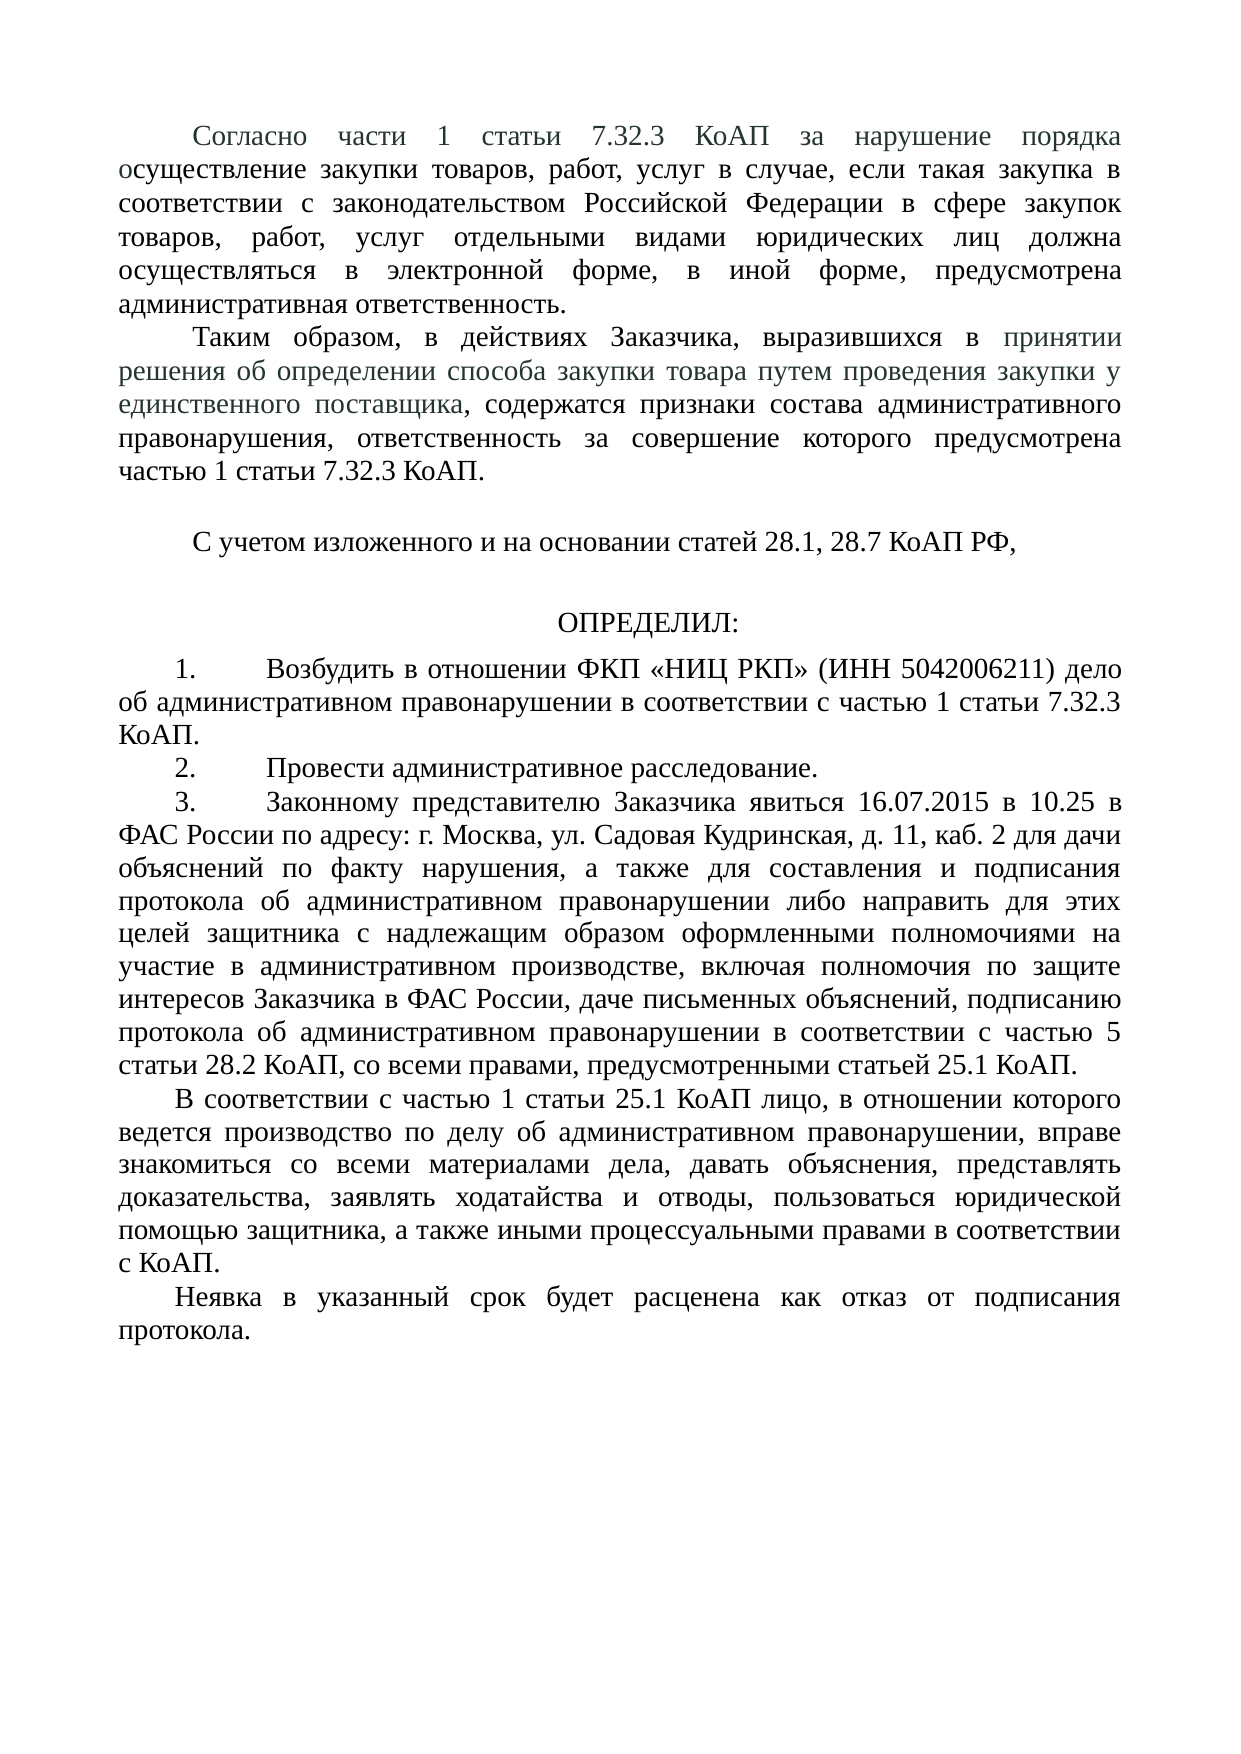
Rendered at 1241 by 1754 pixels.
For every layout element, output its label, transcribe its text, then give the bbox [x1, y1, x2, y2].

text 3. Законному представителю Заказчика явиться 16.07.2015 в 10.25 в ФАС России по адресу: г. Москва, ул. Садовая Кудринская, д. 11, каб. 2 для дачи объяснений по факту нарушения, а также для составления и подписания протокола об административном правонарушении либо направить для этих целей защитника с надлежащим образом оформленными полномочиями на участие в административном производстве, включая полномочия по защите интересов Заказчика в ФАС России, даче письменных объяснений, подписанию протокола об административном правонарушении в соответствии с частью 5 статьи 28.2 КоАП, со всеми правами, предусмотренными статьей 25.1 КоАП. [118, 784, 1122, 1081]
text 1. Возбудить в отношении ФКП «НИЦ РКП» (ИНН 5042006211) дело об административном правонарушении в соответствии с частью 1 статьи 7.32.3 КоАП. [118, 651, 1122, 750]
text Таким образом, в действиях Заказчика, выразившихся в принятии решения об определении способа закупки товара путем проведения закупки у единственного поставщика, содержатся признаки состава административного правонарушения, ответственность за совершение которого предусмотрена частью 1 статьи 7.32.3 КоАП. [118, 319, 1122, 487]
text Согласно части 1 статьи 7.32.3 КоАП за нарушение порядка осуществление закупки товаров, работ, услуг в случае, если такая закупка в соответствии с законодательством Российской Федерации в сфере закупок товаров, работ, услуг отдельными видами юридических лиц должна осуществляться в электронной форме, в иной форме, предусмотрена административная ответственность. [118, 118, 1122, 319]
text Неявка в указанный срок будет расценена как отказ от подписания протокола. [118, 1279, 1122, 1345]
text В соответствии с частью 1 статьи 25.1 КоАП лицо, в отношении которого ведется производство по делу об административном правонарушении, вправе знакомиться со всеми материалами дела, давать объяснения, представлять доказательства, заявлять ходатайства и отводы, пользоваться юридической помощью защитника, а также иными процессуальными правами в соответствии с КоАП. [118, 1081, 1122, 1279]
text 2. Провести административное расследование. [118, 750, 1122, 784]
text С учетом изложенного и на основании статей 28.1, 28.7 КоАП РФ, [118, 521, 1122, 560]
text ОПРЕДЕЛИЛ: [118, 606, 1122, 639]
